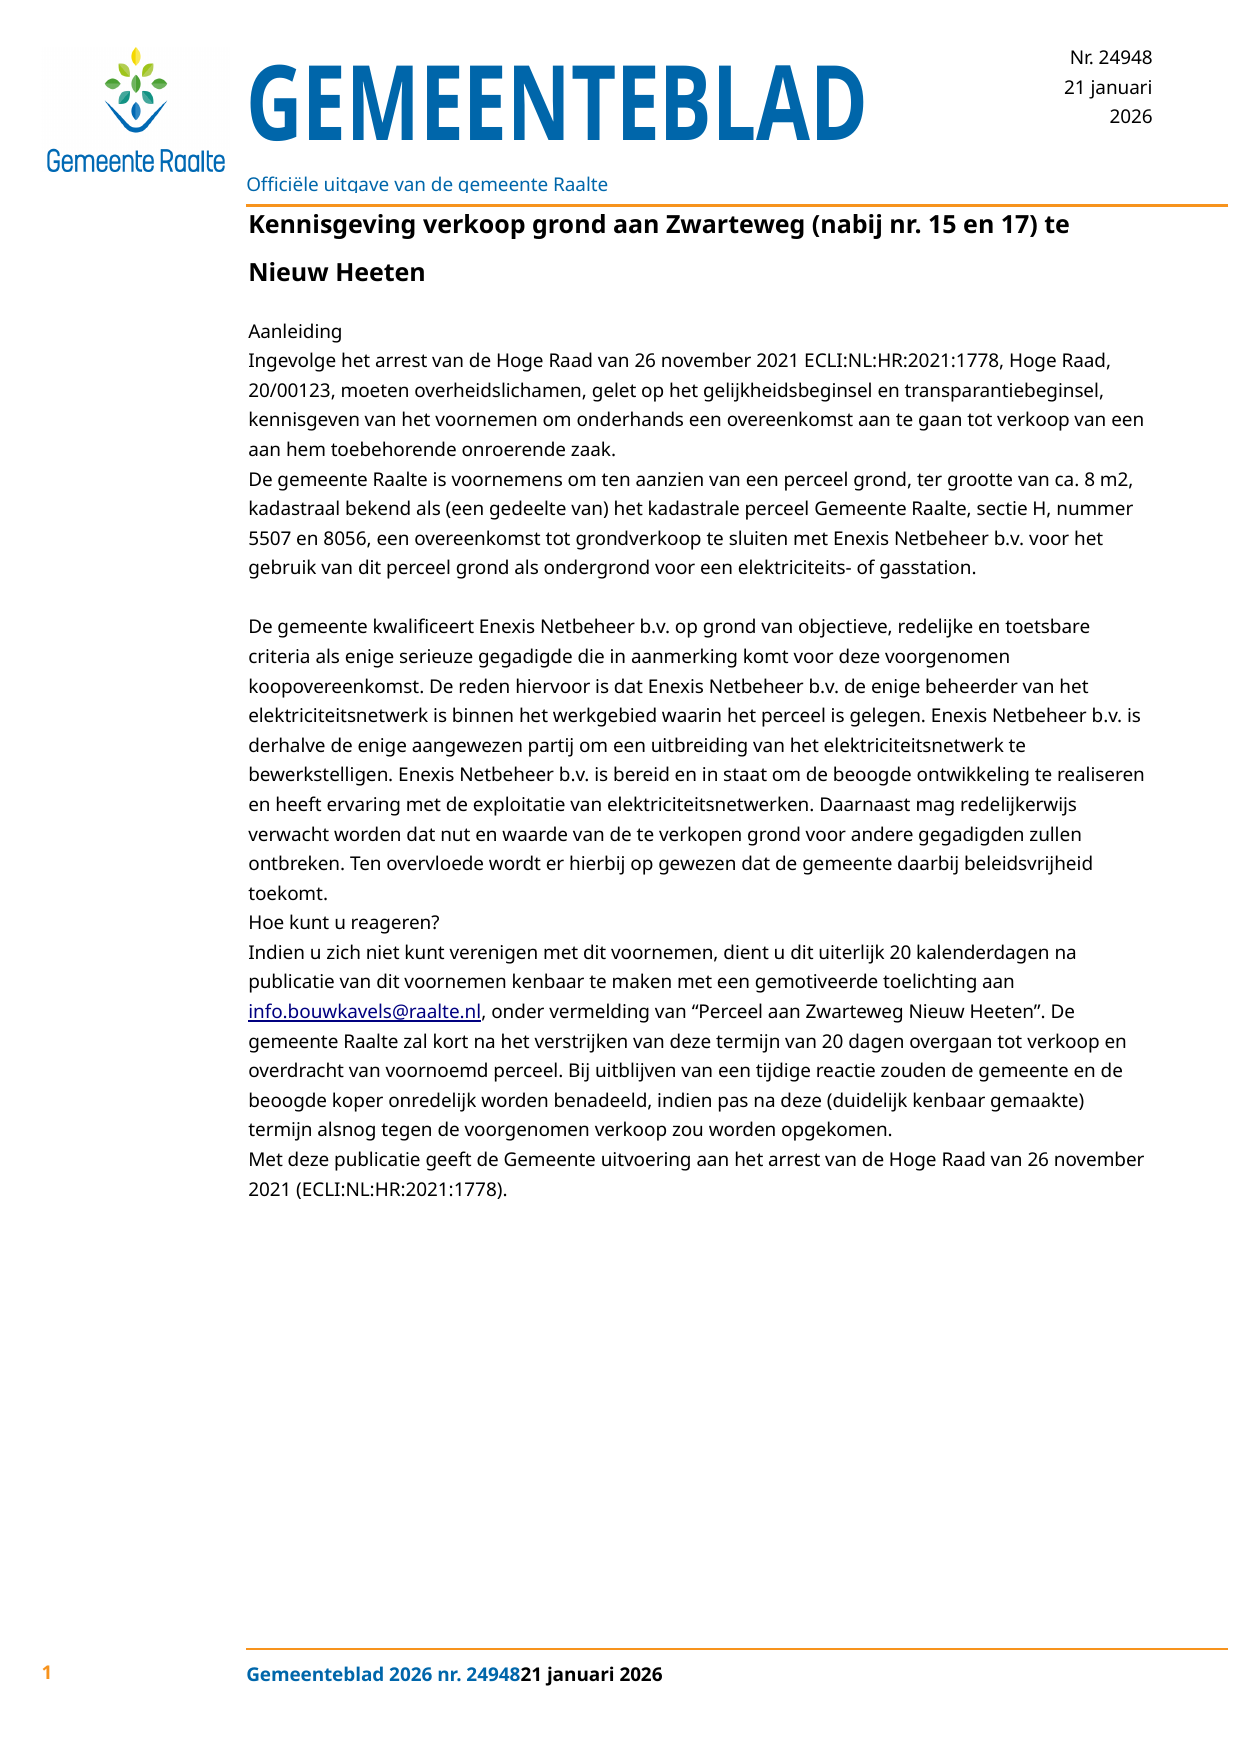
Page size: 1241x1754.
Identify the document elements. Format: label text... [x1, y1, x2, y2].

text Indien u zich niet kunt verenigen met dit voornemen, dient u dit uiterlijk 20 kalenderdagen na publicatie van dit voornemen kenbaar te maken met een gemotiveerde toelichting aan info.bouwkavels@raalte.nl, onder vermelding van “Perceel aan Zwarteweg Nieuw Heeten”. De gemeente Raalte zal kort na het verstrijken van deze termijn van 20 dagen overgaan tot verkoop en overdracht van voornoemd perceel. Bij uitblijven van een tijdige reactie zouden de gemeente en de beoogde koper onredelijk worden benadeeld, indien pas na deze (duidelijk kenbaar gemaakte) termijn alsnog tegen de voorgenomen verkoop zou worden opgekomen. [248, 939, 1152, 1142]
text Kennisgeving verkoop grond aan Zwarteweg (nabij nr. 15 en 17) te Nieuw Heeten [248, 207, 1152, 288]
text Ingevolge het arrest van de Hoge Raad van 26 november 2021 ECLI:NL:HR:2021:1778, Hoge Raad, 20/00123, moeten overheidslichamen, gelet op het gelijkheidsbeginsel en transparantiebeginsel, kennisgeven van het voornemen om onderhands een overeenkomst aan te gaan tot verkoop van een aan hem toebehorende onroerende zaak. [248, 347, 1152, 462]
text De gemeente Raalte is voornemens om ten aanzien van een perceel grond, ter grootte van ca. 8 m2, kadastraal bekend als (een gedeelte van) het kadastrale perceel Gemeente Raalte, sectie H, nummer 5507 en 8056, een overeenkomst tot grondverkoop te sluiten met Enexis Netbeheer b.v. voor het gebruik van dit perceel grond als ondergrond voor een elektriciteits- of gasstation. [248, 466, 1152, 580]
text De gemeente kwalificeert Enexis Netbeheer b.v. op grond van objectieve, redelijke en toetsbare criteria als enige serieuze gegadigde die in aanmerking komt voor deze voorgenomen koopovereenkomst. De reden hiervoor is dat Enexis Netbeheer b.v. de enige beheerder van het elektriciteitsnetwerk is binnen het werkgebied waarin het perceel is gelegen. Enexis Netbeheer b.v. is derhalve de enige aangewezen partij om een uitbreiding van het elektriciteitsnetwerk te bewerkstelligen. Enexis Netbeheer b.v. is bereid en in staat om de beoogde ontwikkeling te realiseren en heeft ervaring met de exploitatie van elektriciteitsnetwerken. Daarnaast mag redelijkerwijs verwacht worden dat nut en waarde van de te verkopen grond voor andere gegadigden zullen ontbreken. Ten overvloede wordt er hierbij op gewezen dat de gemeente daarbij beleidsvrijheid toekomt. [248, 614, 1152, 906]
text Met deze publicatie geeft de Gemeente uitvoering aan het arrest van de Hoge Raad van 26 november 2021 (ECLI:NL:HR:2021:1778). [248, 1146, 1152, 1202]
text Hoe kunt u reageren? [248, 909, 1152, 935]
picture [41, 47, 231, 172]
text Aanleiding [248, 318, 1152, 344]
